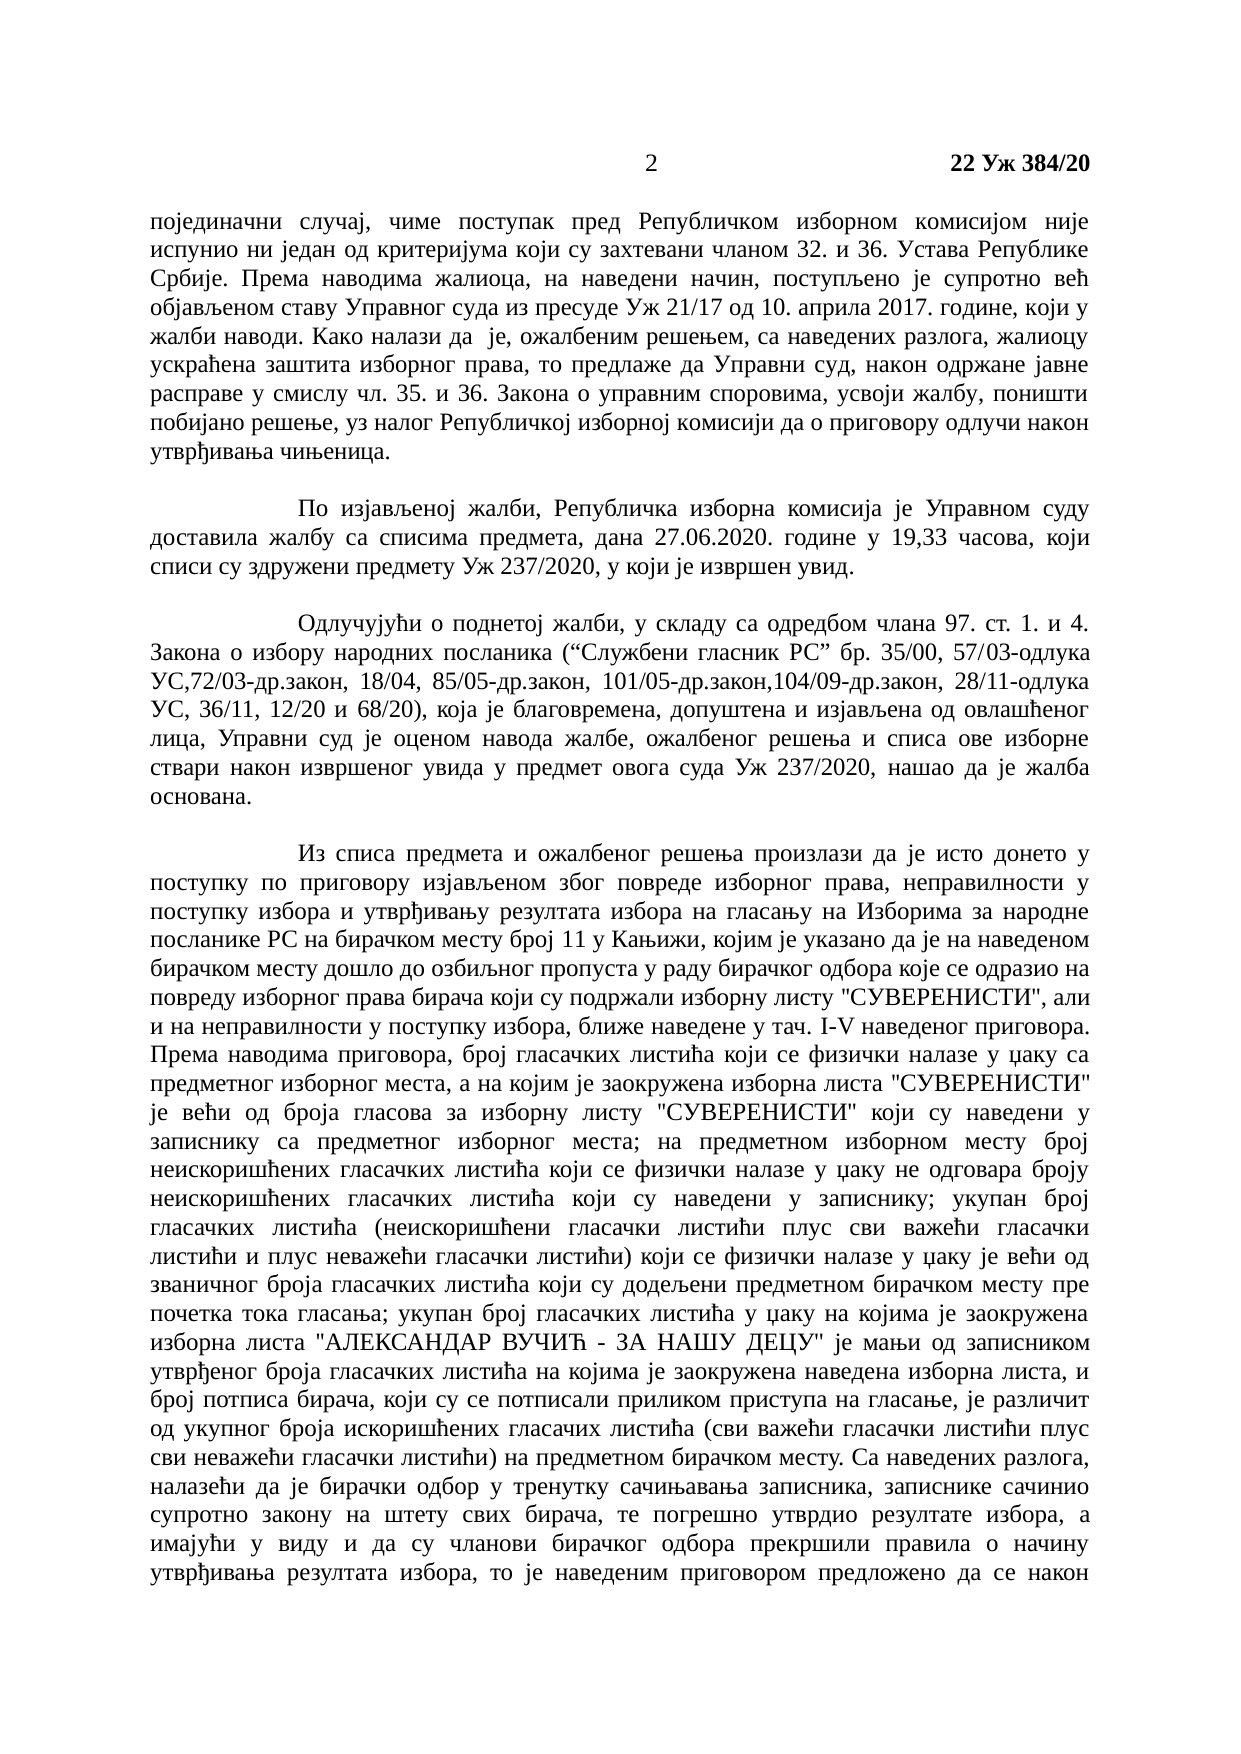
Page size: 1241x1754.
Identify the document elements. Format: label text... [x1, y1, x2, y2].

text појединачни случај, чиме поступак пред Републичком изборном комисијом није испунио ни један од критеријума који су захтевани чланом 32. и 36. Устава Републике Србије. Према наводима жалиоца, на наведени начин, поступљено је супротно већ објављеном ставу Управног суда из пресуде Уж 21/17 од 10. априла 2017. године, који у жалби наводи. Како налази да је, ожалбеним решењем, са наведених разлога, жалиоцу ускраћена заштита изборног права, то предлаже да Управни суд, након одржане јавне расправе у смислу чл. 35. и 36. Закона о управним споровима, усвоји жалбу, поништи побијано решење, уз налог Републичкој изборној комисији да о приговору одлучи након утврђивања чињеница. [150, 206, 1090, 464]
text По изјављеној жалби, Републичка изборна комисија је Управном суду доставила жалбу са списима предмета, дана 27.06.2020. године у 19,33 часова, који списи су здружени предмету Уж 237/2020, у који је извршен увид. [150, 493, 1090, 579]
text Одлучујући о поднетој жалби, у складу са одредбом члана 97. ст. 1. и 4. Закона о избору народних посланика (“Службени гласник РС” бр. 35/00, 57/03-одлука УС,72/03-др.закон, 18/04, 85/05-др.закон, 101/05-др.закон,104/09-др.закон, 28/11-одлука УС, 36/11, 12/20 и 68/20), која је благовремена, допуштена и изјављена од овлашћеног лица, Управни суд је оценом навода жалбе, ожалбеног решења и списа ове изборне ствари након извршеног увида у предмет овога суда Уж 237/2020, нашао да је жалба основана. [150, 608, 1090, 809]
text Из списа предмета и ожалбеног решења произлази да је исто донето у поступку по приговору изјављеном због повреде изборног права, неправилности у поступку избора и утврђивању резултата избора на гласању на Изборима за народне посланике РС на бирачком месту број 11 у Кањижи, којим је указано да је на наведеном бирачком месту дошло до озбиљног пропуста у раду бирачког одбора које се одразио на повреду изборног права бирача који су подржали изборну листу ''СУВЕРЕНИСТИ'', али и на неправилности у поступку избора, ближе наведене у тач. I-V наведеног приговора. Према наводима приговора, број гласачких листића који се физички налазе у џаку са предметног изборног места, а на којим је заокружена изборна листа ''СУВЕРЕНИСТИ'' је већи од броја гласова за изборну листу ''СУВЕРЕНИСТИ'' који су наведени у записнику са предметног изборног места; на предметном изборном месту број неискоришћених гласачких листића који се физички налазе у џаку не одговара броју неискоришћених гласачких листића који су наведени у записнику; укупан број гласачких листића (неискоришћени гласачки листићи плус сви важећи гласачки листићи и плус неважећи гласачки листићи) који се физички налазе у џаку је већи од званичног броја гласачких листића који су додељени предметном бирачком месту пре почетка тока гласања; укупан број гласачких листића у џаку на којима је заокружена изборна листа ''АЛЕКСАНДАР ВУЧИЋ - ЗА НАШУ ДЕЦУ'' је мањи од записником утврђеног броја гласачких листића на којима је заокружена наведена изборна листа, и број потписа бирача, који су се потписали приликом приступа на гласање, је различит од укупног броја искоришћених гласачих листића (сви важећи гласачки листићи плус сви неважећи гласачки листићи) на предметном бирачком месту. Са наведених разлога, налазећи да је бирачки одбор у тренутку сачињавања записника, записнике сачинио супротно закону на штету свих бирача, те погрешно утврдио резултате избора, а имајући у виду и да су чланови бирачког одбора прекршили правила о начину утврђивања резултата избора, то је наведеним приговором предложено да се након [150, 838, 1090, 1586]
